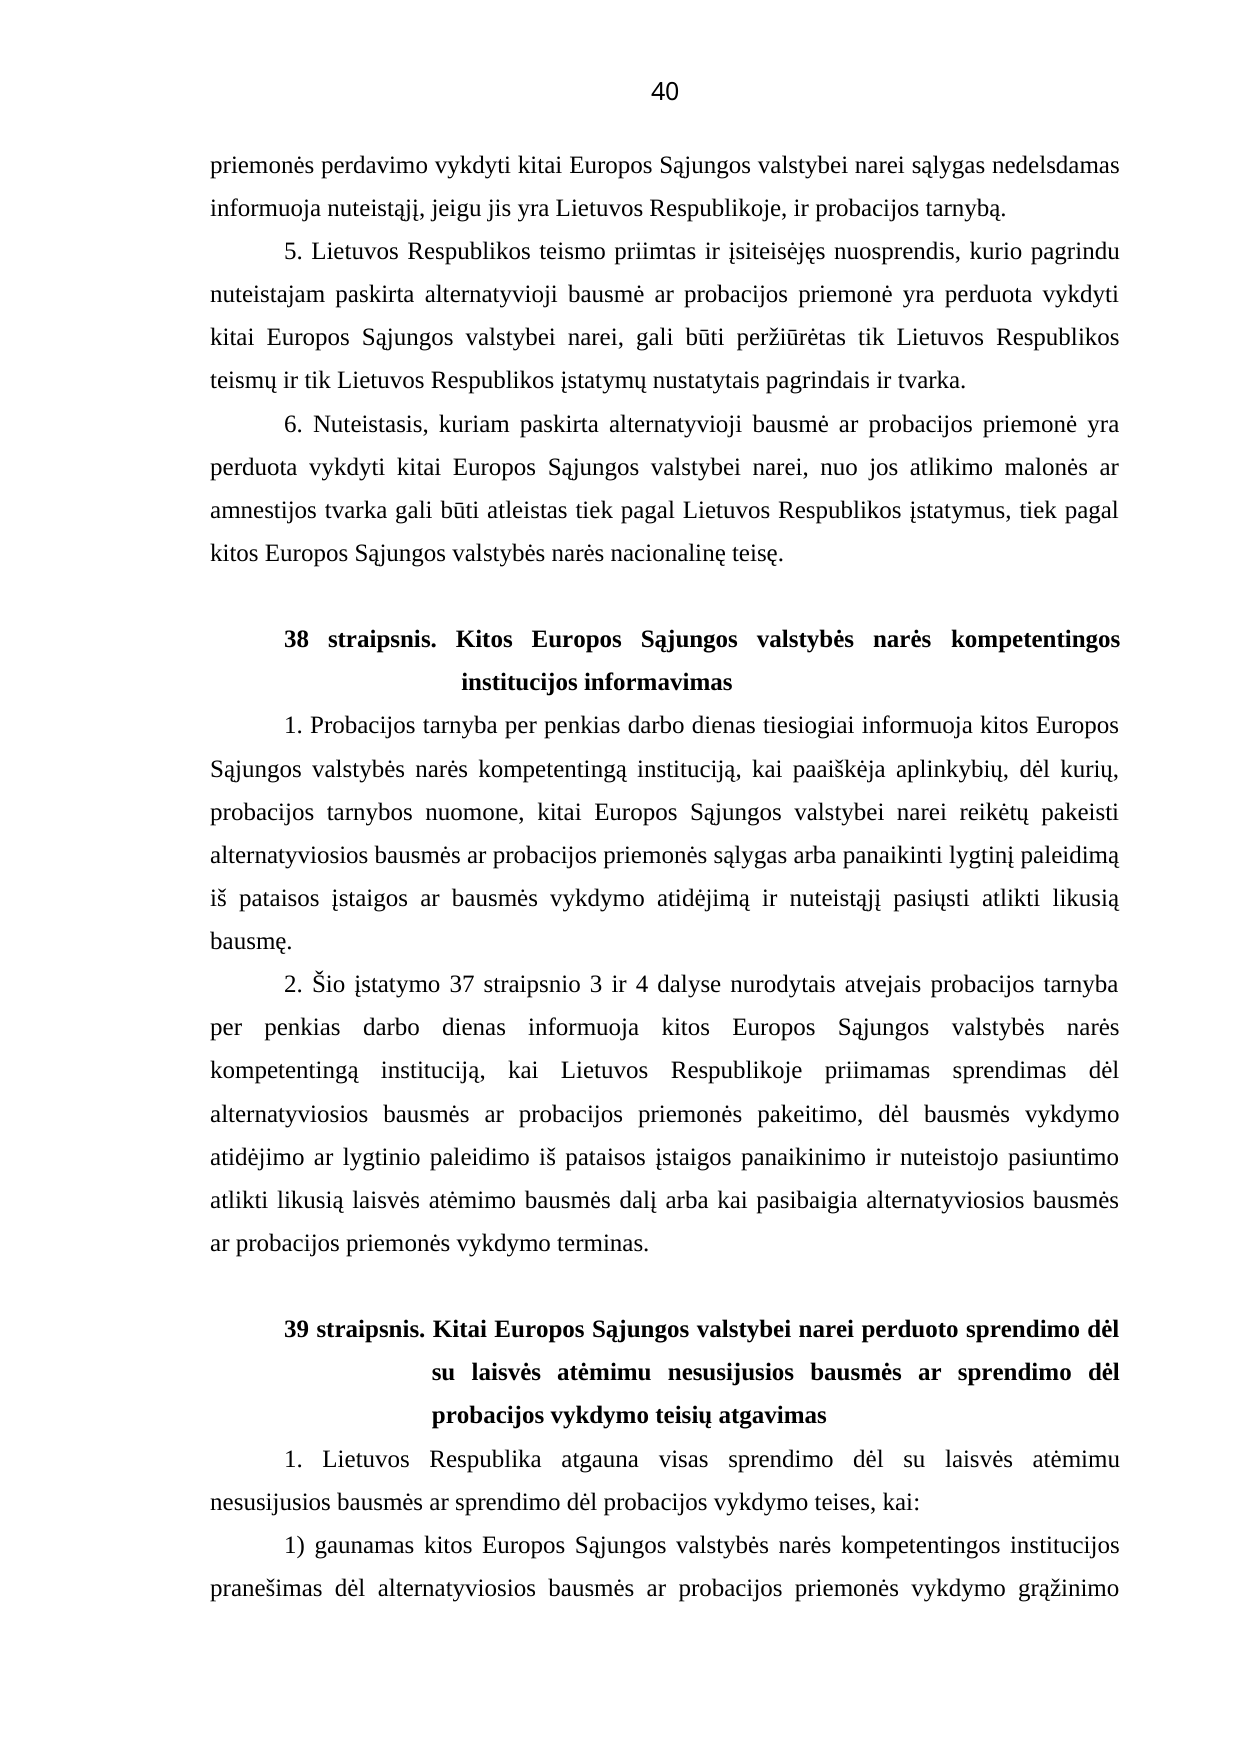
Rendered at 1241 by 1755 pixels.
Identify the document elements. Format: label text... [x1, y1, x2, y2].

text 39 straipsnis. Kitai Europos Sąjungos valstybei narei perduoto sprendimo dėl su laisvės atėmimu nesusijusios bausmės ar sprendimo dėl probacijos vykdymo teisių atgavimas [284, 1314, 1120, 1429]
text 1) gaunamas kitos Europos Sąjungos valstybės narės kompetentingos institucijos pranešimas dėl alternatyviosios bausmės ar probacijos priemonės vykdymo grąžinimo [210, 1530, 1120, 1602]
text 6. Nuteistasis, kuriam paskirta alternatyvioji bausmė ar probacijos priemonė yra perduota vykdyti kitai Europos Sąjungos valstybei narei, nuo jos atlikimo malonės ar amnestijos tvarka gali būti atleistas tiek pagal Lietuvos Respublikos įstatymus, tiek pagal kitos Europos Sąjungos valstybės narės nacionalinę teisę. [210, 409, 1120, 567]
text 2. Šio įstatymo 37 straipsnio 3 ir 4 dalyse nurodytais atvejais probacijos tarnyba per penkias darbo dienas informuoja kitos Europos Sąjungos valstybės narės kompetentingą instituciją, kai Lietuvos Respublikoje priimamas sprendimas dėl alternatyviosios bausmės ar probacijos priemonės pakeitimo, dėl bausmės vykdymo atidėjimo ar lygtinio paleidimo iš pataisos įstaigos panaikinimo ir nuteistojo pasiuntimo atlikti likusią laisvės atėmimo bausmės dalį arba kai pasibaigia alternatyviosios bausmės ar probacijos priemonės vykdymo terminas. [210, 969, 1120, 1257]
text priemonės perdavimo vykdyti kitai Europos Sąjungos valstybei narei sąlygas nedelsdamas informuoja nuteistąjį, jeigu jis yra Lietuvos Respublikoje, ir probacijos tarnybą. [210, 150, 1120, 222]
text 5. Lietuvos Respublikos teismo priimtas ir įsiteisėjęs nuosprendis, kurio pagrindu nuteistajam paskirta alternatyvioji bausmė ar probacijos priemonė yra perduota vykdyti kitai Europos Sąjungos valstybei narei, gali būti peržiūrėtas tik Lietuvos Respublikos teismų ir tik Lietuvos Respublikos įstatymų nustatytais pagrindais ir tvarka. [210, 236, 1120, 394]
text 1. Lietuvos Respublika atgauna visas sprendimo dėl su laisvės atėmimu nesusijusios bausmės ar sprendimo dėl probacijos vykdymo teises, kai: [210, 1444, 1120, 1516]
text 1. Probacijos tarnyba per penkias darbo dienas tiesiogiai informuoja kitos Europos Sąjungos valstybės narės kompetentingą instituciją, kai paaiškėja aplinkybių, dėl kurių, probacijos tarnybos nuomone, kitai Europos Sąjungos valstybei narei reikėtų pakeisti alternatyviosios bausmės ar probacijos priemonės sąlygas arba panaikinti lygtinį paleidimą iš pataisos įstaigos ar bausmės vykdymo atidėjimą ir nuteistąjį pasiųsti atlikti likusią bausmę. [210, 711, 1120, 955]
text 38 straipsnis. Kitos Europos Sąjungos valstybės narės kompetentingos institucijos informavimas [284, 624, 1120, 696]
